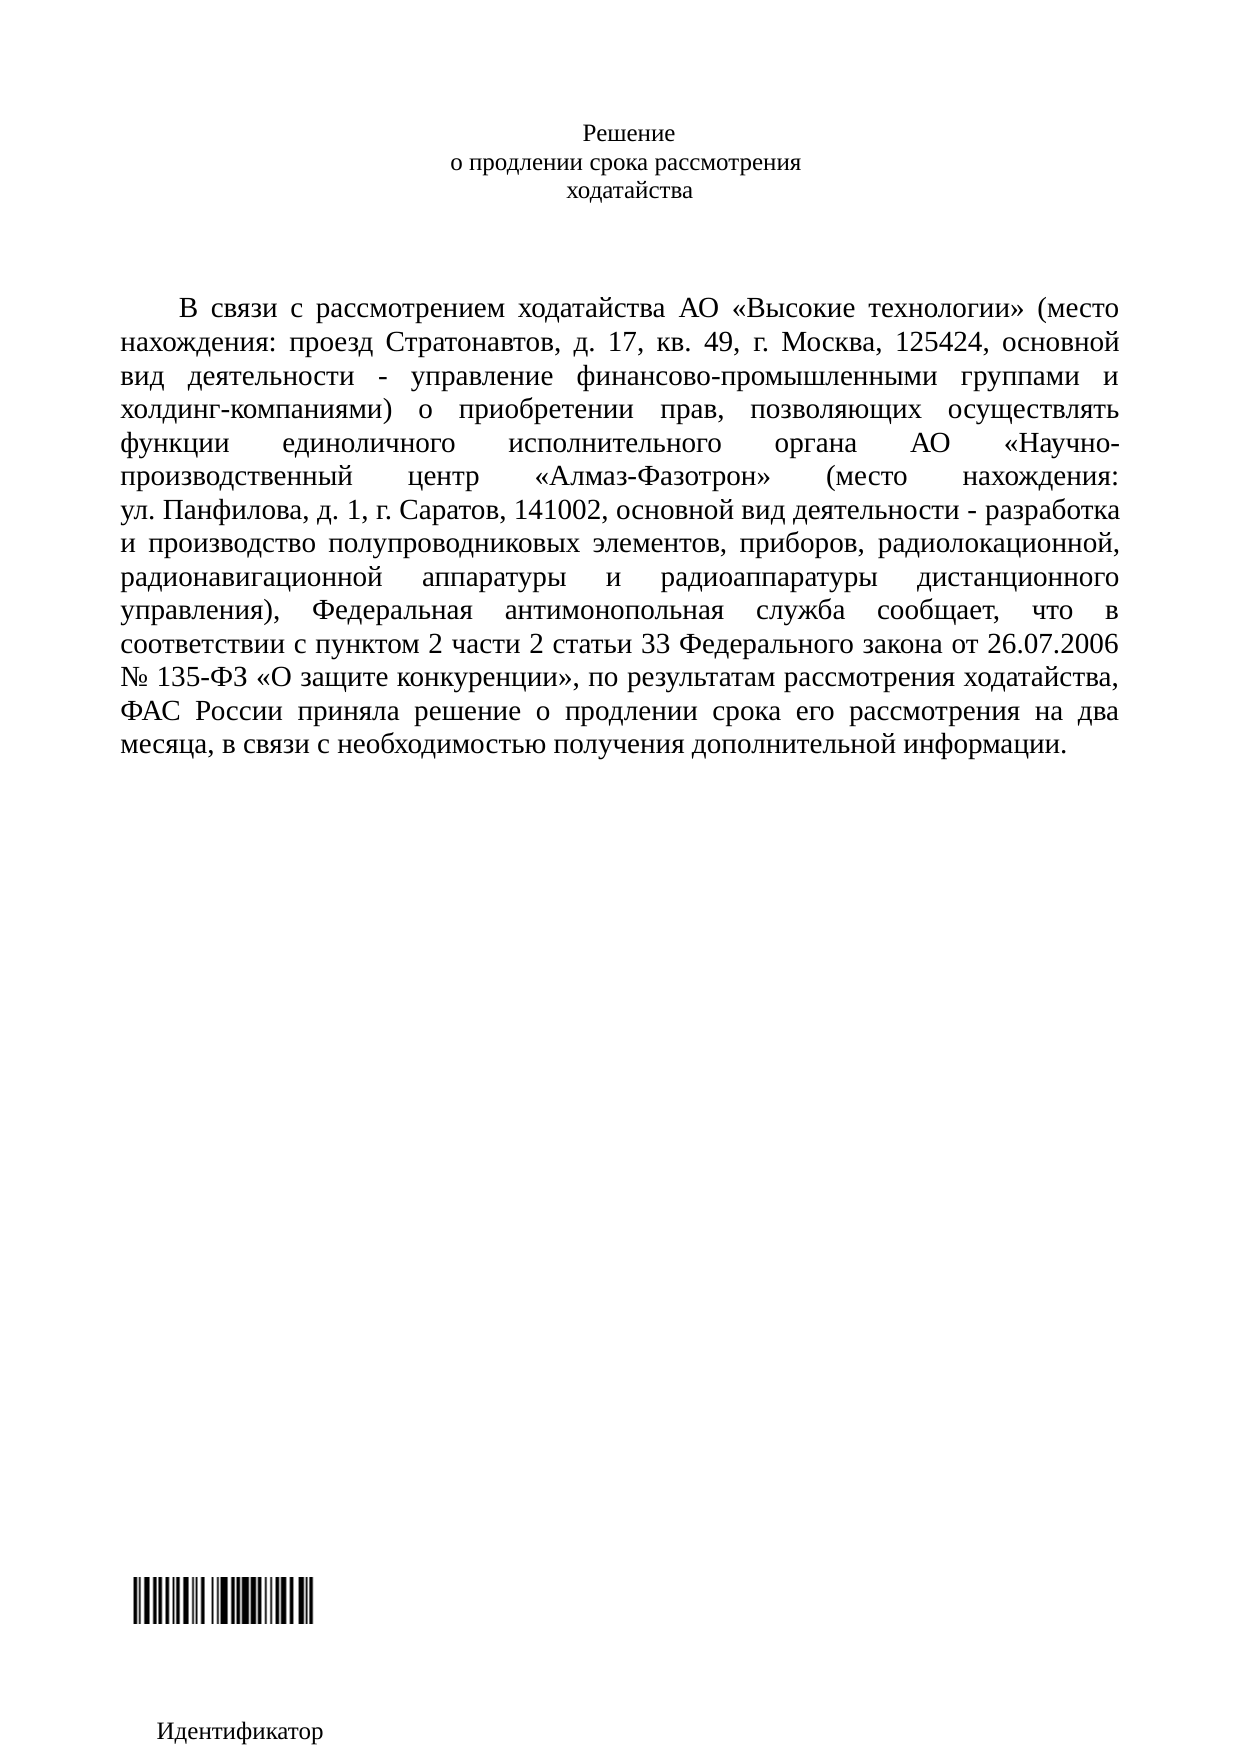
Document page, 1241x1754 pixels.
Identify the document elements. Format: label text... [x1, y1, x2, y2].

text о продлении срока рассмотрения [136, 147, 1122, 176]
text В связи с рассмотрением ходатайства АО «Высокие технологии» (место нахождения: проезд Стратонавтов, д. 17, кв. 49, г. Москва, 125424, основной вид деятельности - управление финансово-промышленными группами и холдинг-компаниями) о приобретении прав, позволяющих осуществлять функции единоличного исполнительного органа АО «Научно-производственный центр «Алмаз-Фазотрон» (место нахождения: ул. Панфилова, д. 1, г. Саратов, 141002, основной вид деятельности - разработка и производство полупроводниковых элементов, приборов, радиолокационной, радионавигационной аппаратуры и радиоаппаратуры дистанционного управления), Федеральная антимонопольная служба сообщает, что в соответствии с пунктом 2 части 2 статьи 33 Федерального закона от 26.07.2006 № 135-ФЗ «О защите конкуренции», по результатам рассмотрения ходатайства, ФАС России приняла решение о продлении срока его рассмотрения на два месяца, в связи с необходимостью получения дополнительной информации. [120, 291, 1120, 760]
picture [118, 1577, 331, 1624]
text Решение [136, 118, 1122, 147]
text ходатайства [136, 176, 1122, 204]
